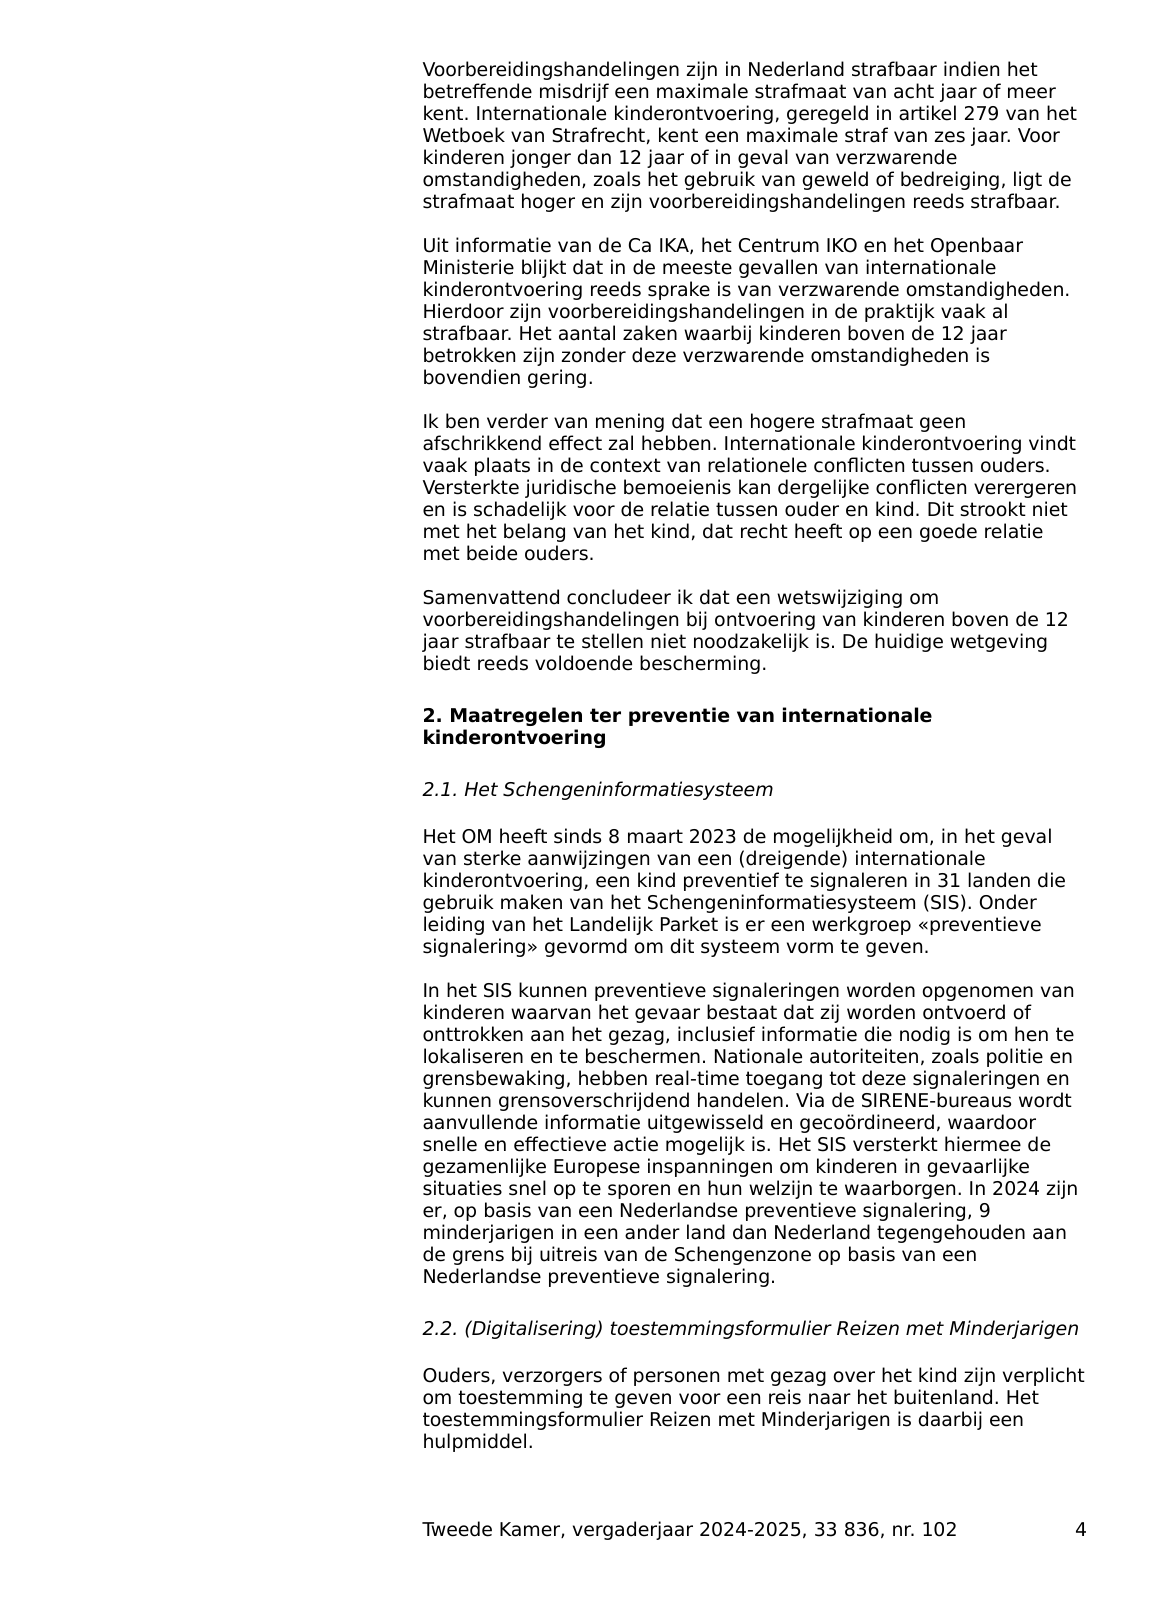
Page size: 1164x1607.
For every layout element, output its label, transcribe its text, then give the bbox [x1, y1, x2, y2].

text Ouders, verzorgers of personen met gezag over het kind zijn verplicht om toestemming te geven voor een reis naar het buitenland. Het toestemmingsformulier Reizen met Minderjarigen is daarbij een hulpmiddel. [422, 1365, 1087, 1453]
text Het OM heeft sinds 8 maart 2023 de mogelijkheid om, in het geval van sterke aanwijzingen van een (dreigende) internationale kinderontvoering, een kind preventief te signaleren in 31 landen die gebruik maken van het Schengeninformatiesysteem (SIS). Onder leiding van het Landelijk Parket is er een werkgroep «preventieve signalering» gevormd om dit systeem vorm te geven. [422, 826, 1087, 958]
text Samenvattend concludeer ik dat een wetswijziging om voorbereidingshandelingen bij ontvoering van kinderen boven de 12 jaar strafbaar te stellen niet noodzakelijk is. De huidige wetgeving biedt reeds voldoende bescherming. [422, 587, 1087, 675]
text Voorbereidingshandelingen zijn in Nederland strafbaar indien het betreffende misdrijf een maximale strafmaat van acht jaar of meer kent. Internationale kinderontvoering, geregeld in artikel 279 van het Wetboek van Strafrecht, kent een maximale straf van zes jaar. Voor kinderen jonger dan 12 jaar of in geval van verzwarende omstandigheden, zoals het gebruik van geweld of bedreiging, ligt de strafmaat hoger en zijn voorbereidingshandelingen reeds strafbaar. [422, 59, 1087, 213]
text Uit informatie van de Ca IKA, het Centrum IKO en het Openbaar Ministerie blijkt dat in de meeste gevallen van internationale kinderontvoering reeds sprake is van verzwarende omstandigheden. Hierdoor zijn voorbereidingshandelingen in de praktijk vaak al strafbaar. Het aantal zaken waarbij kinderen boven de 12 jaar betrokken zijn zonder deze verzwarende omstandigheden is bovendien gering. [422, 235, 1087, 389]
text Ik ben verder van mening dat een hogere strafmaat geen afschrikkend effect zal hebben. Internationale kinderontvoering vindt vaak plaats in de context van relationele conflicten tussen ouders. Versterkte juridische bemoeienis kan dergelijke conflicten verergeren en is schadelijk voor de relatie tussen ouder en kind. Dit strookt niet met het belang van het kind, dat recht heeft op een goede relatie met beide ouders. [422, 411, 1087, 565]
subtitle 2.1. Het Schengeninformatiesysteem [422, 779, 1087, 801]
subtitle 2. Maatregelen ter preventie van internationale kinderontvoering [422, 705, 1087, 749]
subtitle 2.2. (Digitalisering) toestemmingsformulier Reizen met Minderjarigen [422, 1318, 1087, 1340]
text In het SIS kunnen preventieve signaleringen worden opgenomen van kinderen waarvan het gevaar bestaat dat zij worden ontvoerd of onttrokken aan het gezag, inclusief informatie die nodig is om hen te lokaliseren en te beschermen. Nationale autoriteiten, zoals politie en grensbewaking, hebben real-time toegang tot deze signaleringen en kunnen grensoverschrijdend handelen. Via de SIRENE-bureaus wordt aanvullende informatie uitgewisseld en gecoördineerd, waardoor snelle en effectieve actie mogelijk is. Het SIS versterkt hiermee de gezamenlijke Europese inspanningen om kinderen in gevaarlijke situaties snel op te sporen en hun welzijn te waarborgen. In 2024 zijn er, op basis van een Nederlandse preventieve signalering, 9 minderjarigen in een ander land dan Nederland tegengehouden aan de grens bij uitreis van de Schengenzone op basis van een Nederlandse preventieve signalering. [422, 980, 1087, 1288]
